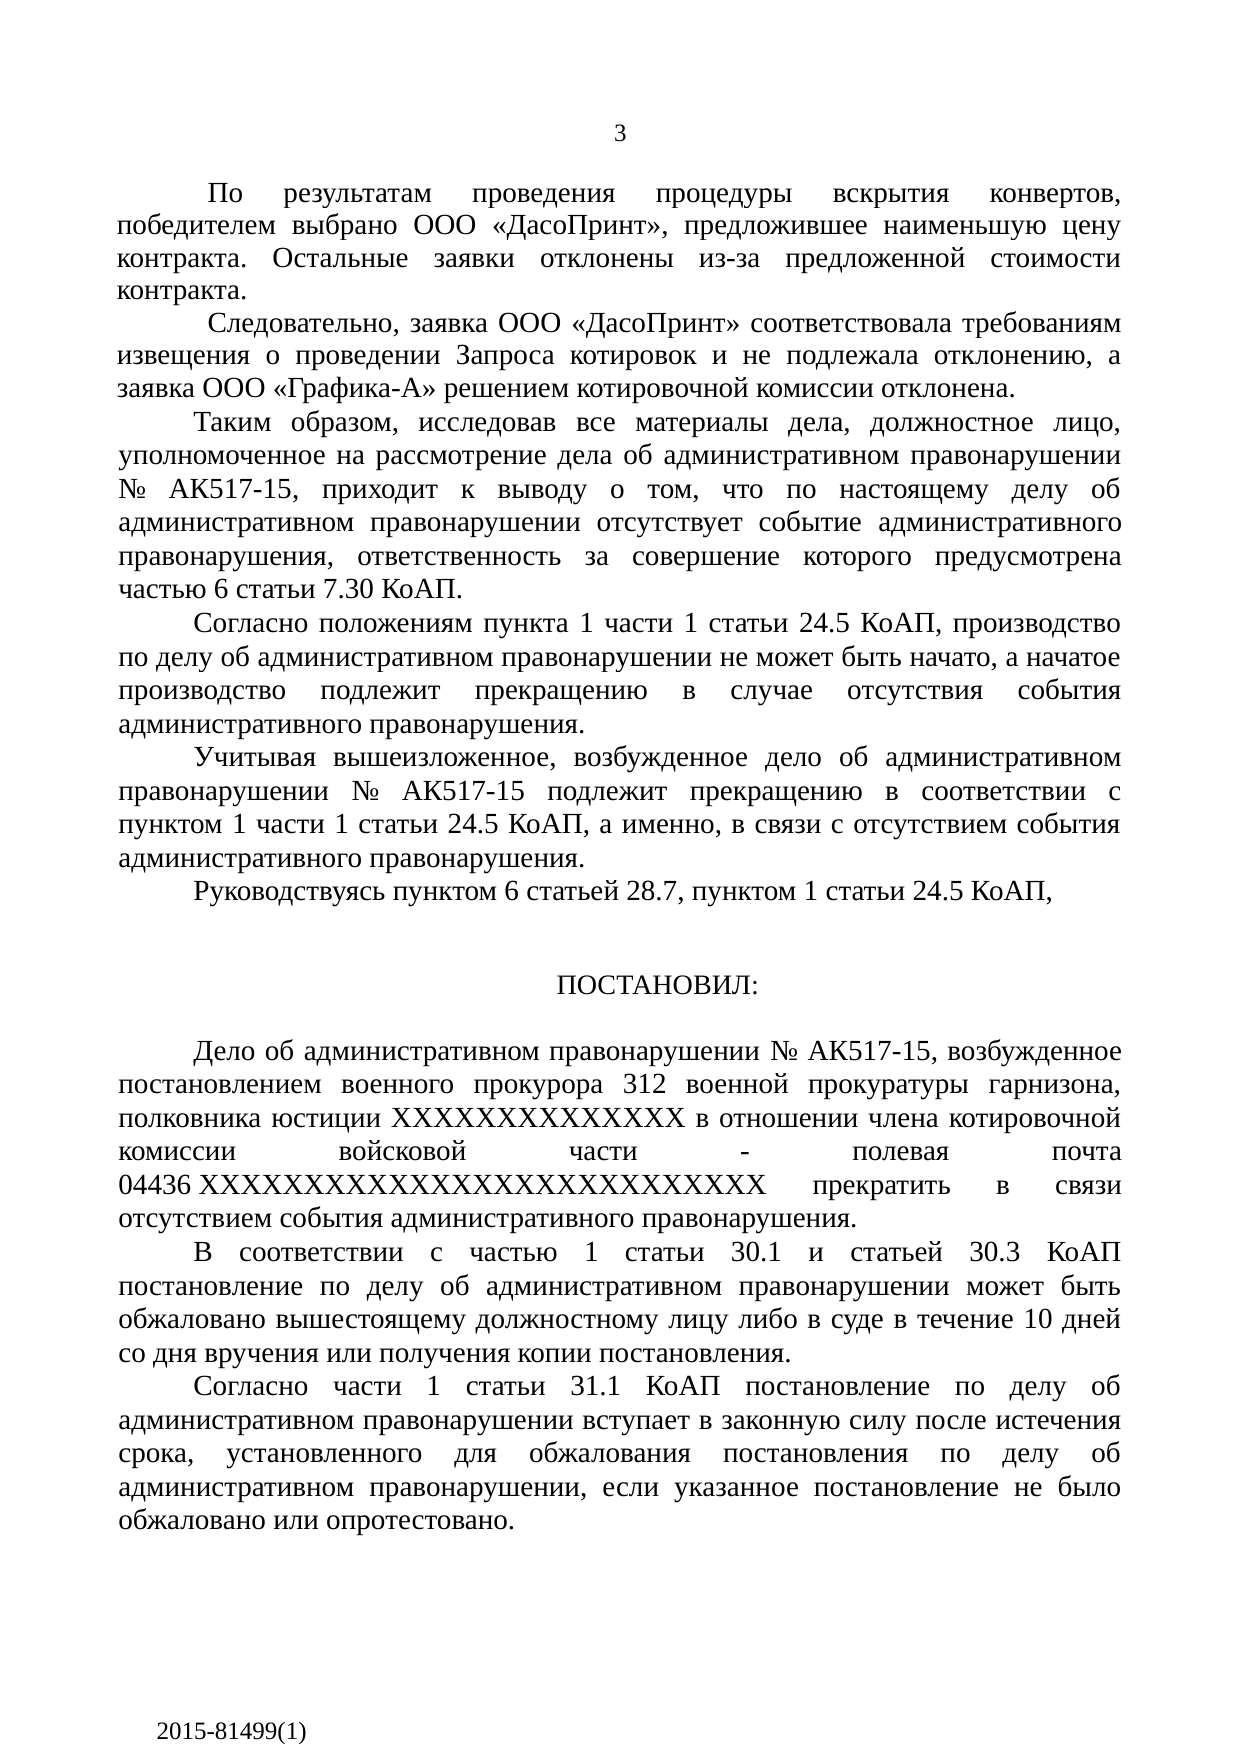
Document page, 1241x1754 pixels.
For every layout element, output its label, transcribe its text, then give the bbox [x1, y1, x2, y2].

text Согласно положениям пункта 1 части 1 статьи 24.5 КоАП, производство по делу об административном правонарушении не может быть начато, а начатое производство подлежит прекращению в случае отсутствия события административного правонарушения. [118, 605, 1122, 739]
text По результатам проведения процедуры вскрытия конвертов, победителем выбрано ООО «ДасоПринт», предложившее наименьшую цену контракта. Остальные заявки отклонены из-за предложенной стоимости контракта. [117, 176, 1122, 306]
text Таким образом, исследовав все материалы дела, должностное лицо, уполномоченное на рассмотрение дела об административном правонарушении № АК517-15, приходит к выводу о том, что по настоящему делу об административном правонарушении отсутствует событие административного правонарушения, ответственность за совершение которого предусмотрена частью 6 статьи 7.30 КоАП. [118, 404, 1122, 605]
text Руководствуясь пунктом 6 статьей 28.7, пунктом 1 статьи 24.5 КоАП, [118, 873, 1122, 907]
text ПОСТАНОВИЛ: [118, 968, 1122, 1001]
text Учитывая вышеизложенное, возбужденное дело об административном правонарушении № АК517-15 подлежит прекращению в соответствии с пунктом 1 части 1 статьи 24.5 КоАП, а именно, в связи с отсутствием события административного правонарушения. [118, 739, 1122, 873]
text В соответствии с частью 1 статьи 30.1 и статьей 30.3 КоАП постановление по делу об административном правонарушении может быть обжаловано вышестоящему должностному лицу либо в суде в течение 10 дней со дня вручения или получения копии постановления. [118, 1234, 1122, 1368]
text Дело об административном правонарушении № АК517-15, возбужденное постановлением военного прокурора 312 военной прокуратуры гарнизона, полковника юстиции XXXXXXXXXXXXXX в отношении члена котировочной комиссии войсковой части - полевая почта 04436 XXXXXXXXXXXXXXXXXXXXXXXXXXX прекратить в связи отсутствием события административного правонарушения. [118, 1033, 1122, 1234]
text Согласно части 1 статьи 31.1 КоАП постановление по делу об административном правонарушении вступает в законную силу после истечения срока, установленного для обжалования постановления по делу об административном правонарушении, если указанное постановление не было обжаловано или опротестовано. [118, 1368, 1122, 1536]
text Следовательно, заявка ООО «ДасоПринт» соответствовала требованиям извещения о проведении Запроса котировок и не подлежала отклонению, а заявка ООО «Графика-А» решением котировочной комиссии отклонена. [117, 306, 1122, 404]
